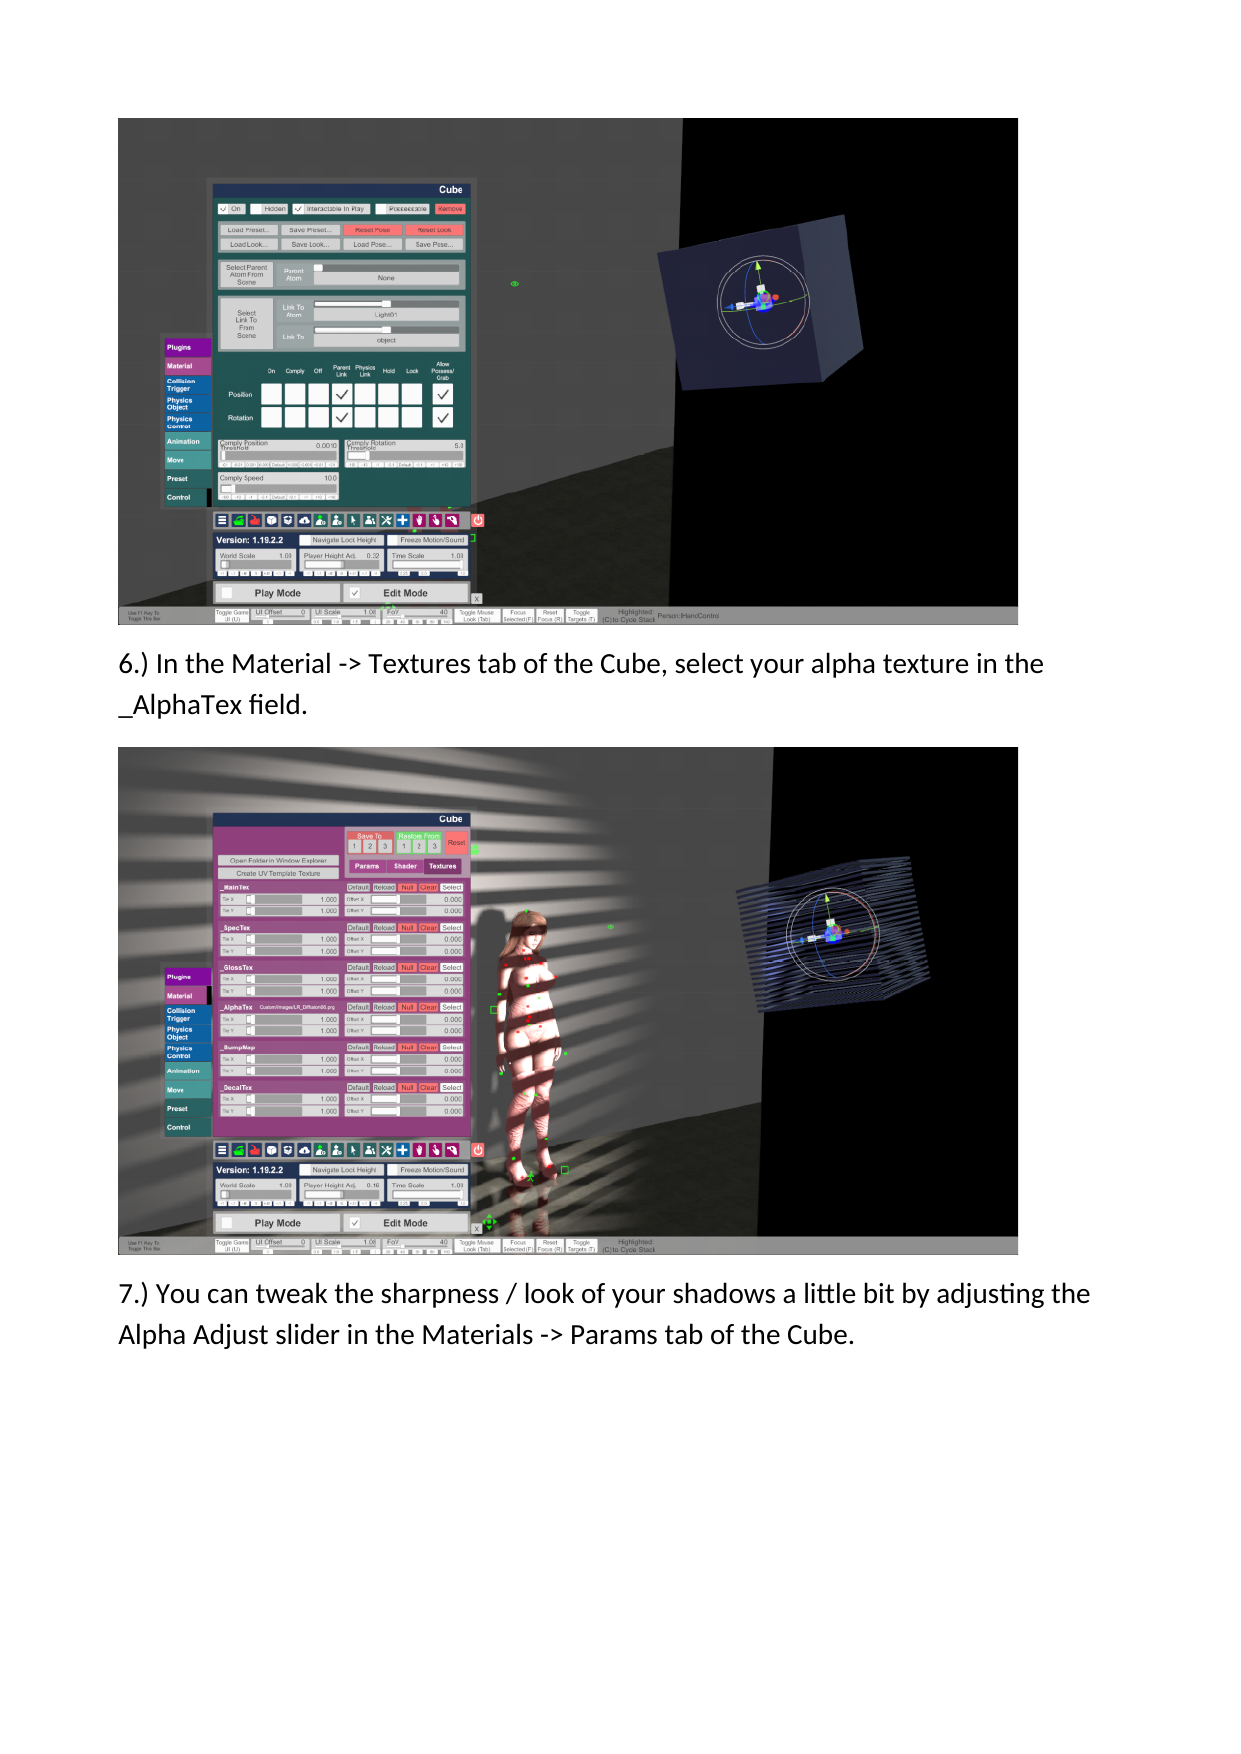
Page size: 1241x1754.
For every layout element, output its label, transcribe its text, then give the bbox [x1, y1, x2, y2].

text 6.) In the Material -> Textures tab of the Cube, select your alpha texture in the _AlphaTex field. [118, 645, 1122, 722]
text 7.) You can tweak the sharpness / look of your shadows a little bit by adjusting the Alpha Adjust slider in the Materials -> Params tab of the Cube. [118, 1275, 1122, 1352]
